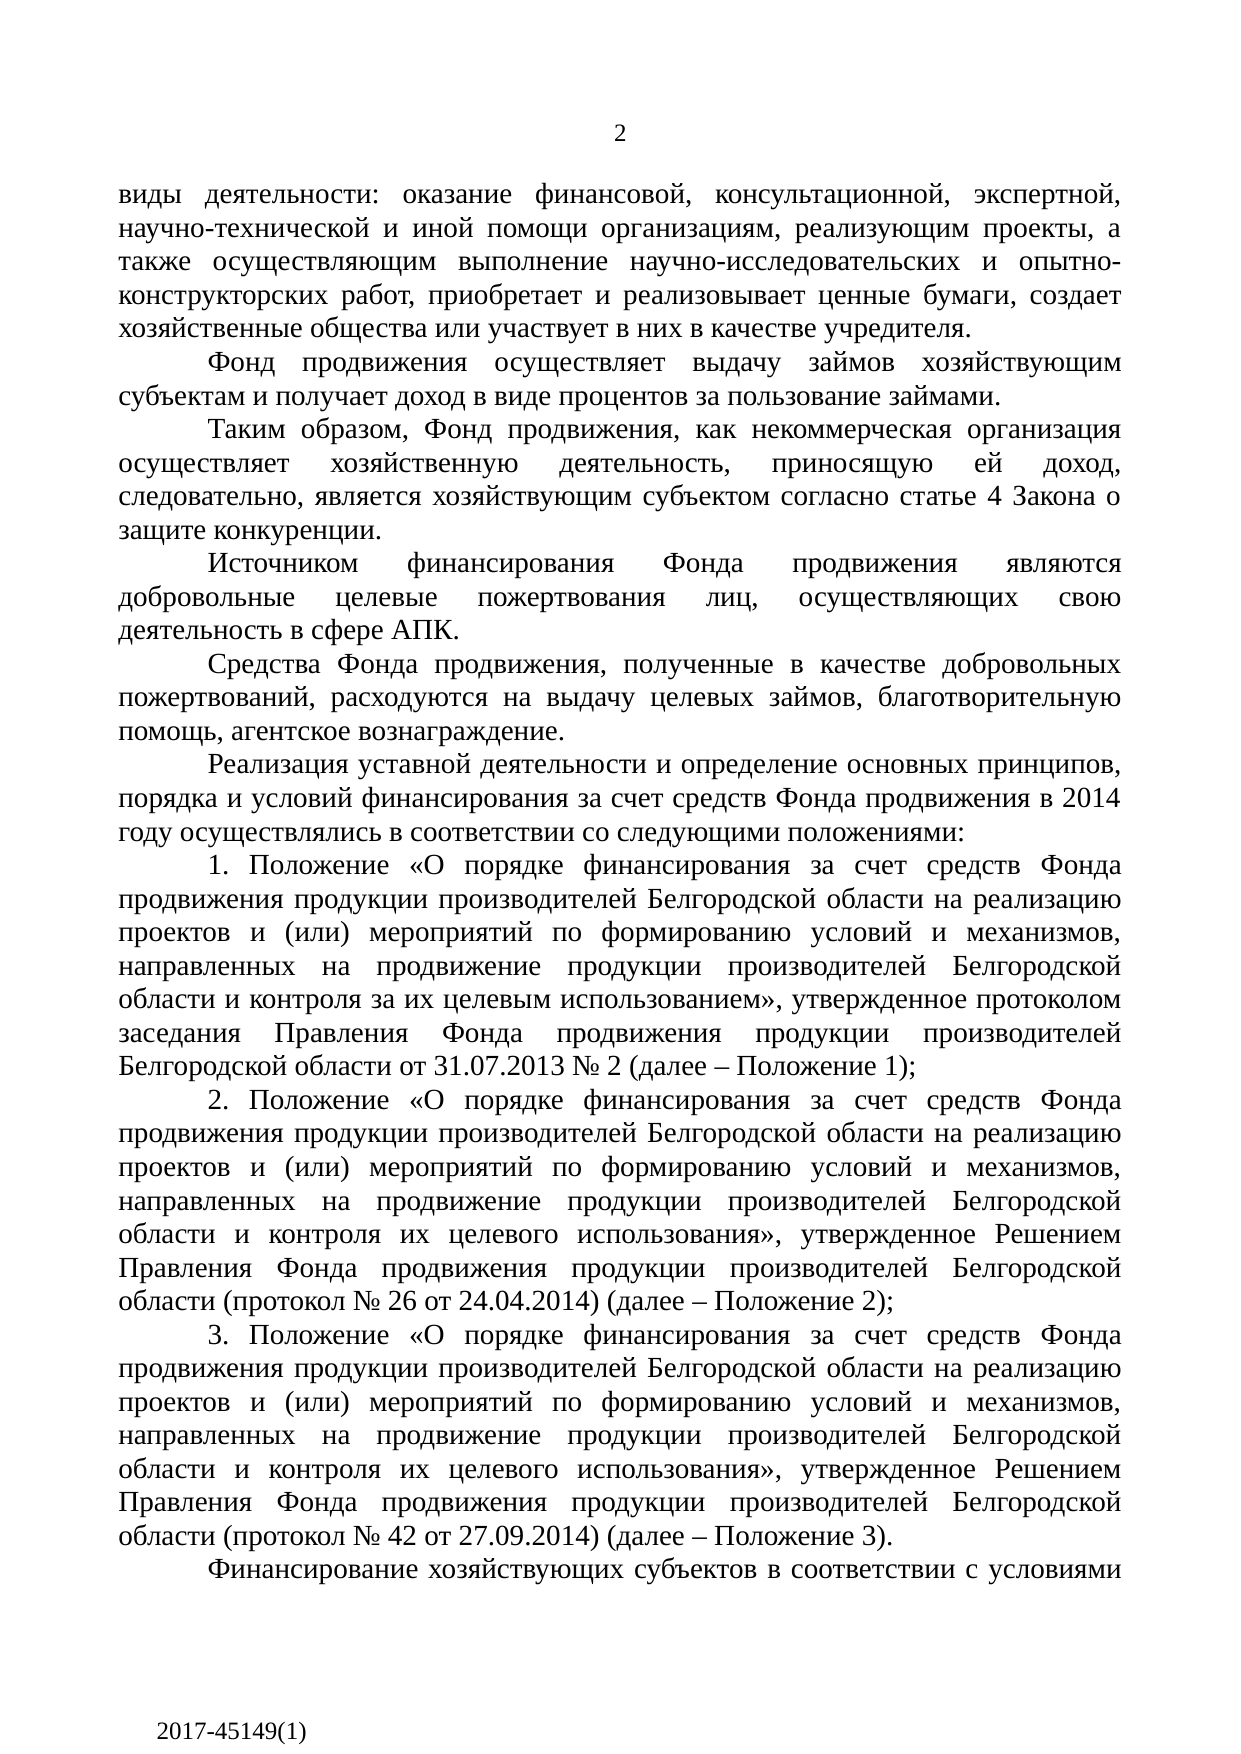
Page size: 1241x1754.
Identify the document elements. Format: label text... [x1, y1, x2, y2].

text Таким образом, Фонд продвижения, как некоммерческая организация осуществляет хозяйственную деятельность, приносящую ей доход, следовательно, является хозяйствующим субъектом согласно статье 4 Закона о защите конкуренции. [118, 411, 1122, 545]
text 2. Положение «О порядке финансирования за счет средств Фонда продвижения продукции производителей Белгородской области на реализацию проектов и (или) мероприятий по формированию условий и механизмов, направленных на продвижение продукции производителей Белгородской области и контроля их целевого использования», утвержденное Решением Правления Фонда продвижения продукции производителей Белгородской области (протокол № 26 от 24.04.2014) (далее – Положение 2); [118, 1082, 1122, 1317]
text 3. Положение «О порядке финансирования за счет средств Фонда продвижения продукции производителей Белгородской области на реализацию проектов и (или) мероприятий по формированию условий и механизмов, направленных на продвижение продукции производителей Белгородской области и контроля их целевого использования», утвержденное Решением Правления Фонда продвижения продукции производителей Белгородской области (протокол № 42 от 27.09.2014) (далее – Положение 3). [118, 1317, 1122, 1552]
text 1. Положение «О порядке финансирования за счет средств Фонда продвижения продукции производителей Белгородской области на реализацию проектов и (или) мероприятий по формированию условий и механизмов, направленных на продвижение продукции производителей Белгородской области и контроля за их целевым использованием», утвержденное протоколом заседания Правления Фонда продвижения продукции производителей Белгородской области от 31.07.2013 № 2 (далее – Положение 1); [118, 847, 1122, 1082]
text Реализация уставной деятельности и определение основных принципов, порядка и условий финансирования за счет средств Фонда продвижения в 2014 году осуществлялись в соответствии со следующими положениями: [118, 747, 1122, 847]
text Фонд продвижения осуществляет выдачу займов хозяйствующим субъектам и получает доход в виде процентов за пользование займами. [118, 344, 1122, 411]
text Источником финансирования Фонда продвижения являются добровольные целевые пожертвования лиц, осуществляющих свою деятельность в сфере АПК. [118, 545, 1122, 646]
text Финансирование хозяйствующих субъектов в соответствии с условиями [118, 1552, 1122, 1585]
text виды деятельности: оказание финансовой, консультационной, экспертной, научно-технической и иной помощи организациям, реализующим проекты, а также осуществляющим выполнение научно-исследовательских и опытно-конструкторских работ, приобретает и реализовывает ценные бумаги, создает хозяйственные общества или участвует в них в качестве учредителя. [118, 176, 1122, 344]
text Средства Фонда продвижения, полученные в качестве добровольных пожертвований, расходуются на выдачу целевых займов, благотворительную помощь, агентское вознаграждение. [118, 646, 1122, 747]
